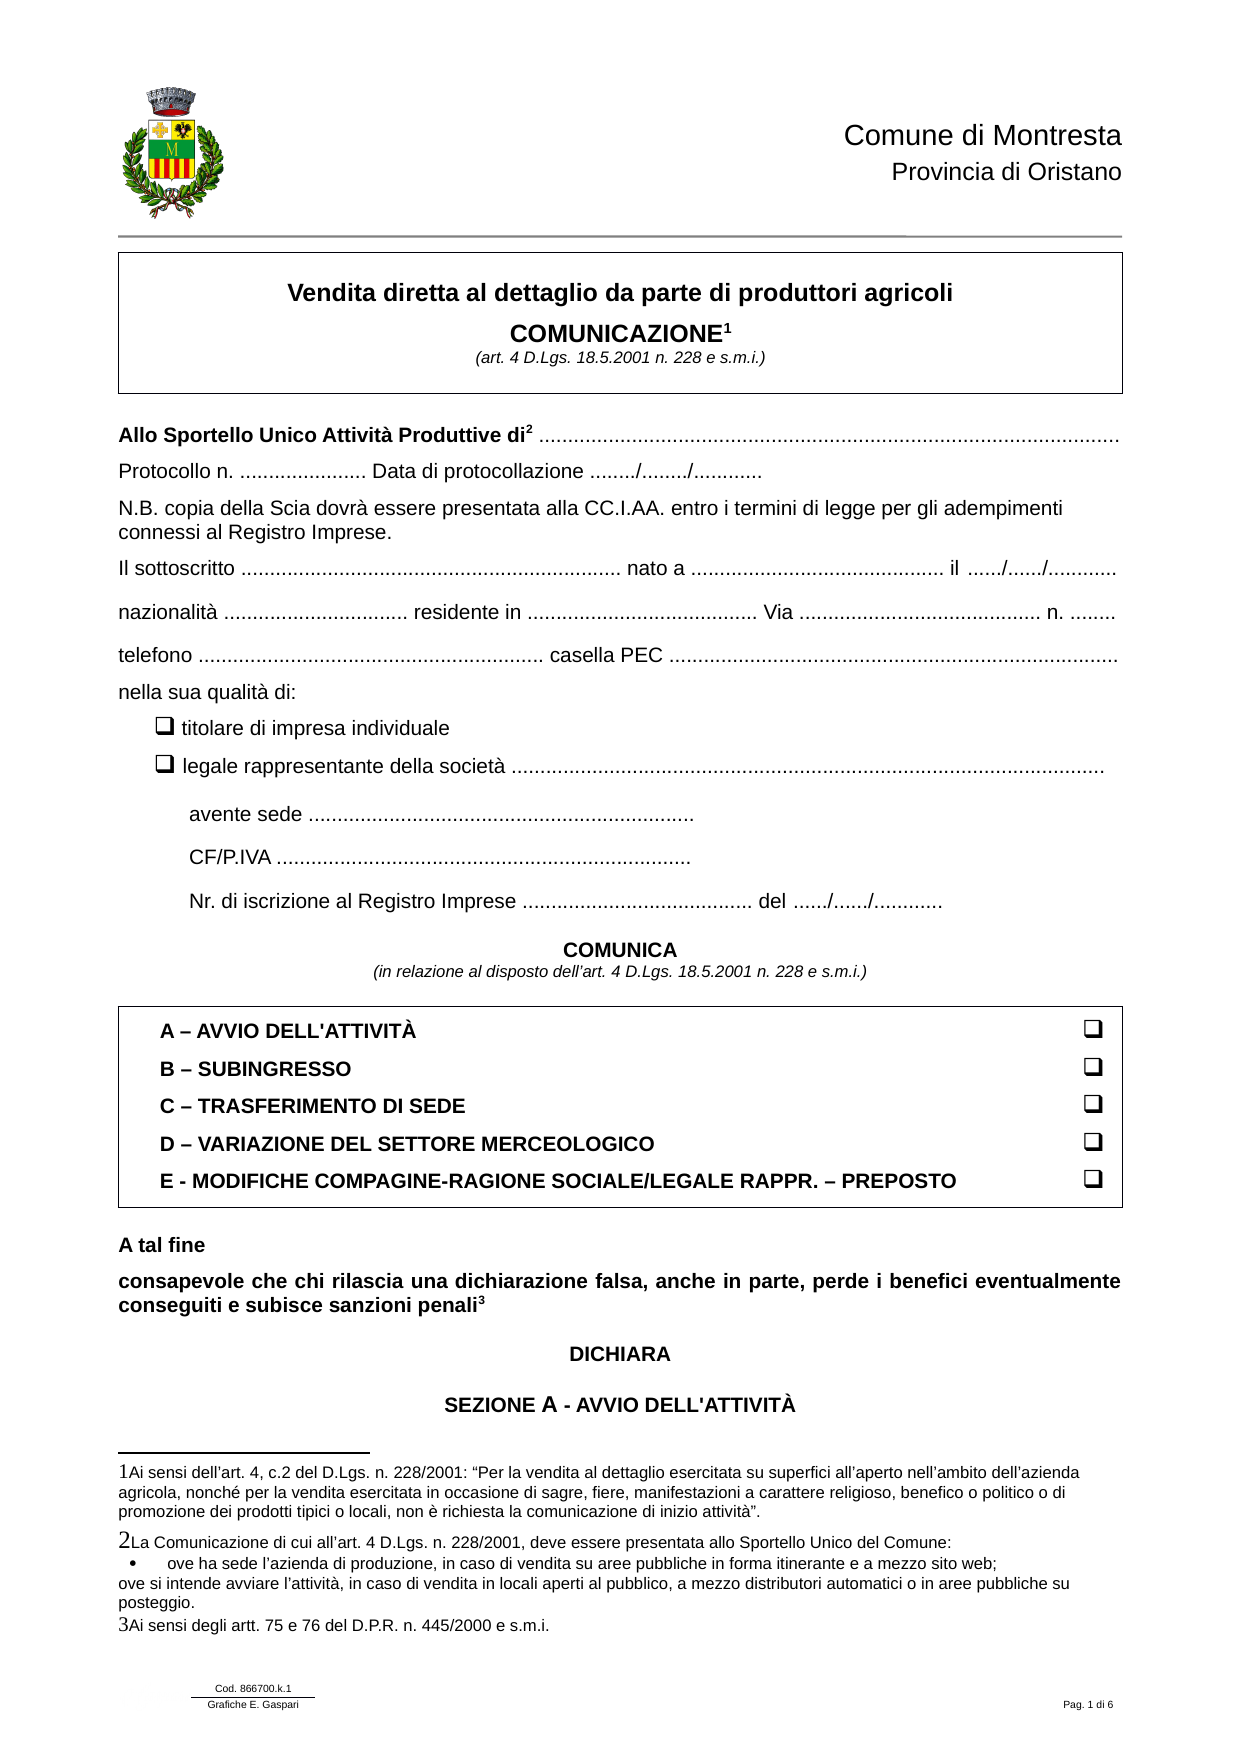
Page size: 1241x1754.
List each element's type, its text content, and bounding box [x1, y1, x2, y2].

text nella sua qualità di: [118, 680, 1122, 704]
text Comune di Montresta [224, 118, 1122, 152]
list ove ha sede l’azienda di produzione, in caso di vendita su aree pubbliche in forma itinerante e a mezzo sito web; [130, 1554, 1122, 1573]
text DICHIARA [118, 1342, 1122, 1366]
text Allo Sportello Unico Attività Produttive di [118, 423, 1122, 447]
text Ai sensi degli artt. 75 e 76 del D.P.R. n. 445/2000 e s.m.i. [118, 1612, 1122, 1636]
text nazionalità ................................ residente in ........................................ Via .......................................... n. ........ [118, 599, 1122, 623]
text  titolare di impresa individuale [153, 716, 1122, 741]
text  legale rappresentante della società ....................................................................................................... [153, 754, 1122, 779]
text N.B. copia della Scia dovrà essere presentata alla CC.I.AA. entro i termini di legge per gli adempimenti connessi al Registro Imprese. [118, 496, 1122, 543]
text Nr. di iscrizione al Registro Imprese ........................................ del ....../....../............ [189, 889, 1122, 913]
table_header A – AVVIO DELL'ATTIVITÀ  B – SUBINGRESSO  C – TRASFERIMENTO DI SEDE  D – VARIAZIONE DEL SETTORE MERCEOLOGICO  E - MODIFICHE COMPAGINE-RAGIONE SOCIALE/LEGALE RAPPR. – PREPOSTO  [119, 1007, 1122, 1207]
text La Comunicazione di cui all’art. 4 D.Lgs. n. 228/2001, deve essere presentata allo Sportello Unico del Comune: [118, 1525, 1122, 1554]
text consapevole che chi rilascia una dichiarazione falsa, anche in parte, perde i benefici eventualmente conseguiti e subisce sanzioni penali [118, 1269, 1122, 1317]
text ove si intende avviare l’attività, in caso di vendita in locali aperti al pubblico, a mezzo distributori automatici o in aree pubbliche su posteggio. [118, 1573, 1122, 1612]
text Provincia di Oristano [224, 157, 1122, 185]
picture [122, 87, 224, 219]
text telefono ............................................................ casella PEC .............................................................................. [118, 643, 1122, 667]
table_header Vendita diretta al dettaglio da parte di produttori agricoli COMUNICAZIONE (art. 4 D.Lgs. 18.5.2001 n. 228 e s.m.i.) [119, 253, 1122, 392]
text Il sottoscritto .................................................................. nato a ............................................ il ....../....../............ [118, 556, 1122, 580]
text COMUNICA [118, 938, 1122, 962]
text CF/P.IVA ........................................................................ [189, 845, 1122, 869]
text (in relazione al disposto dell’art. 4 D.Lgs. 18.5.2001 n. 228 e s.m.i.) [118, 962, 1122, 981]
text Protocollo n. ...................... Data di protocollazione ......../......../............ [118, 459, 1122, 483]
text avente sede ................................................................... [189, 801, 1122, 825]
text A tal fine [118, 1233, 1122, 1257]
text SEZIONE A - AVVIO DELL'ATTIVITÀ [118, 1391, 1122, 1417]
